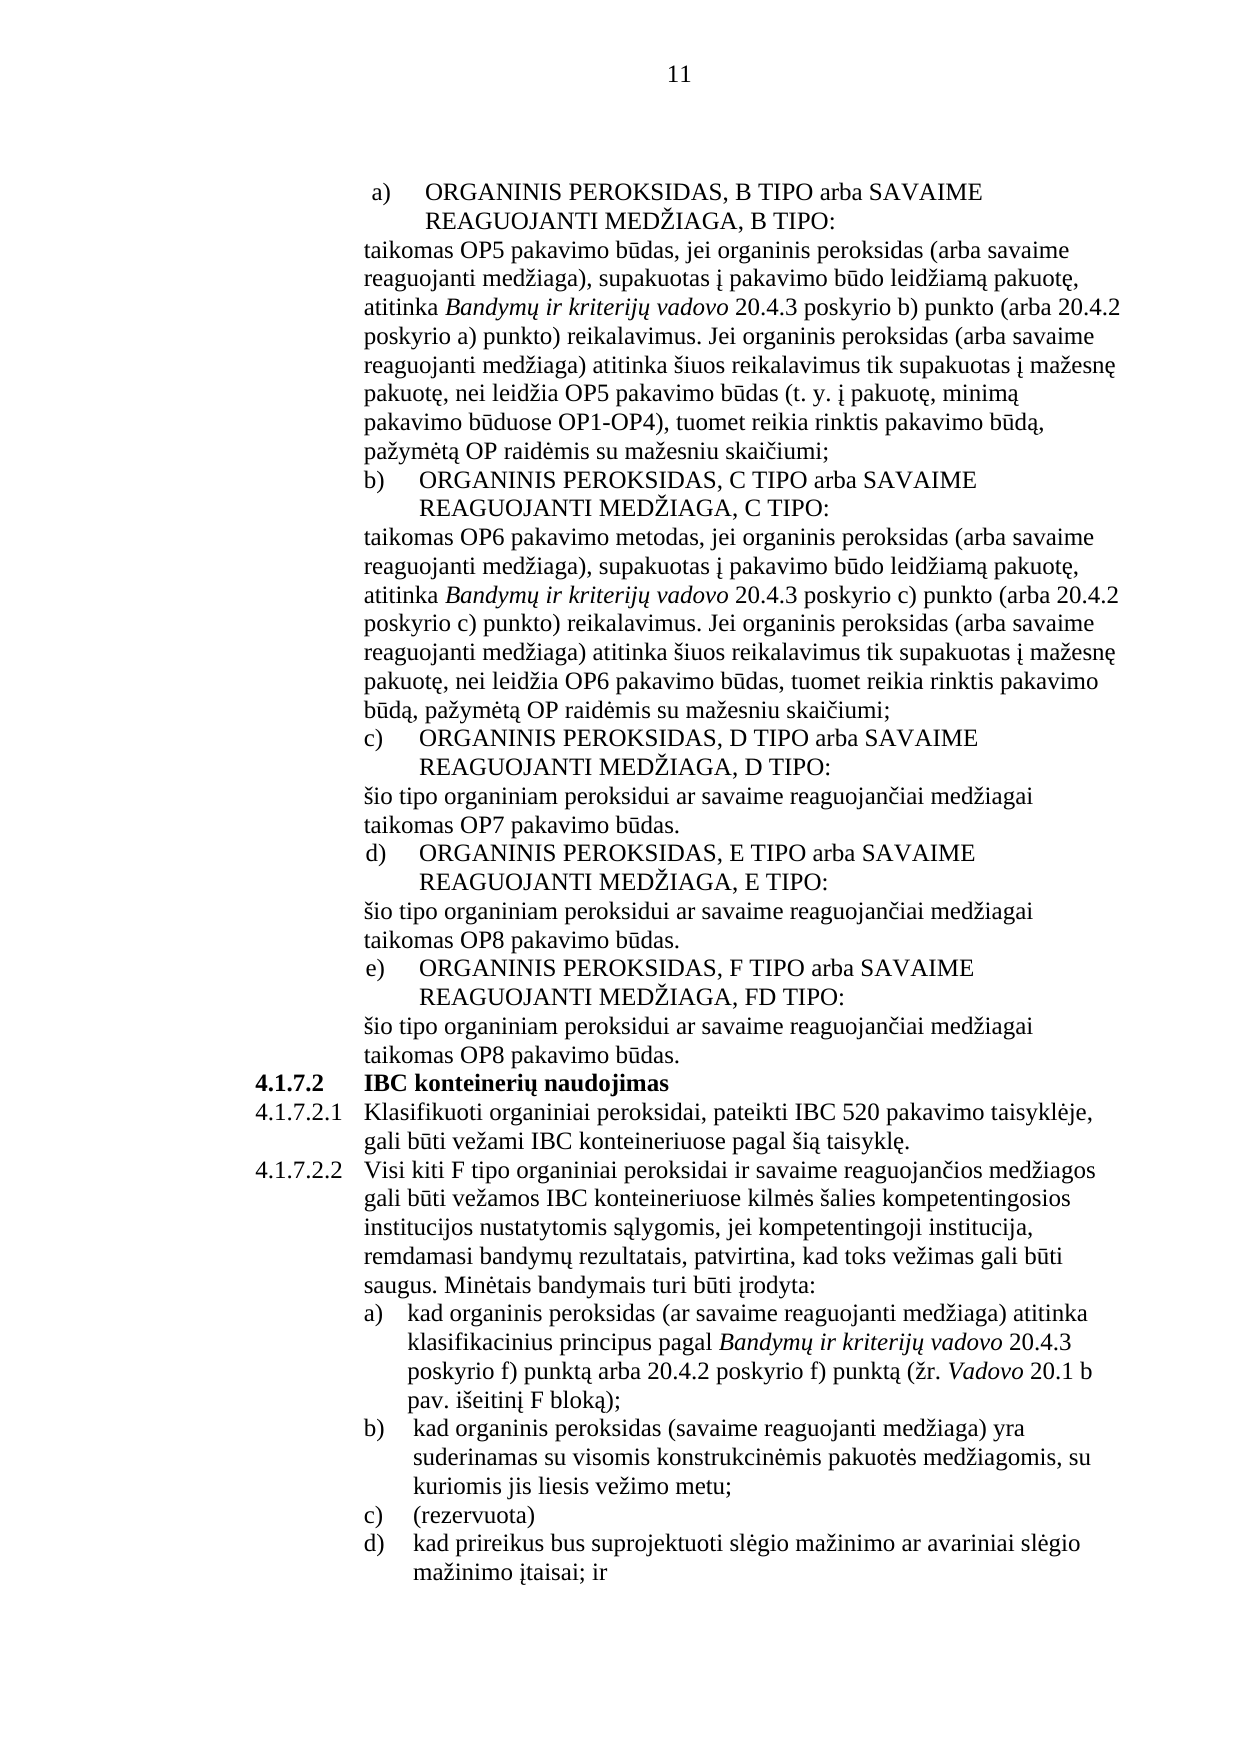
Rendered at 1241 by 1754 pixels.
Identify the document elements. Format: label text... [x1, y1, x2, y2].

table_cell [177, 177, 359, 235]
table_cell 4.1.7.2.2 [177, 1155, 359, 1298]
table_cell [177, 896, 359, 953]
table_cell [177, 1529, 359, 1586]
table_cell [355, 1500, 359, 1528]
table_cell [177, 235, 359, 465]
table_cell [177, 781, 359, 838]
table_cell [177, 522, 359, 723]
table_cell [177, 1011, 359, 1068]
table_cell [177, 954, 359, 1011]
table_cell 4.1.7.2.1 [177, 1097, 359, 1155]
table_cell [177, 1414, 359, 1500]
table_cell [177, 465, 359, 522]
table_cell [177, 1299, 359, 1413]
table_cell [177, 1500, 181, 1528]
table_cell [177, 839, 359, 896]
table_cell [177, 724, 359, 781]
